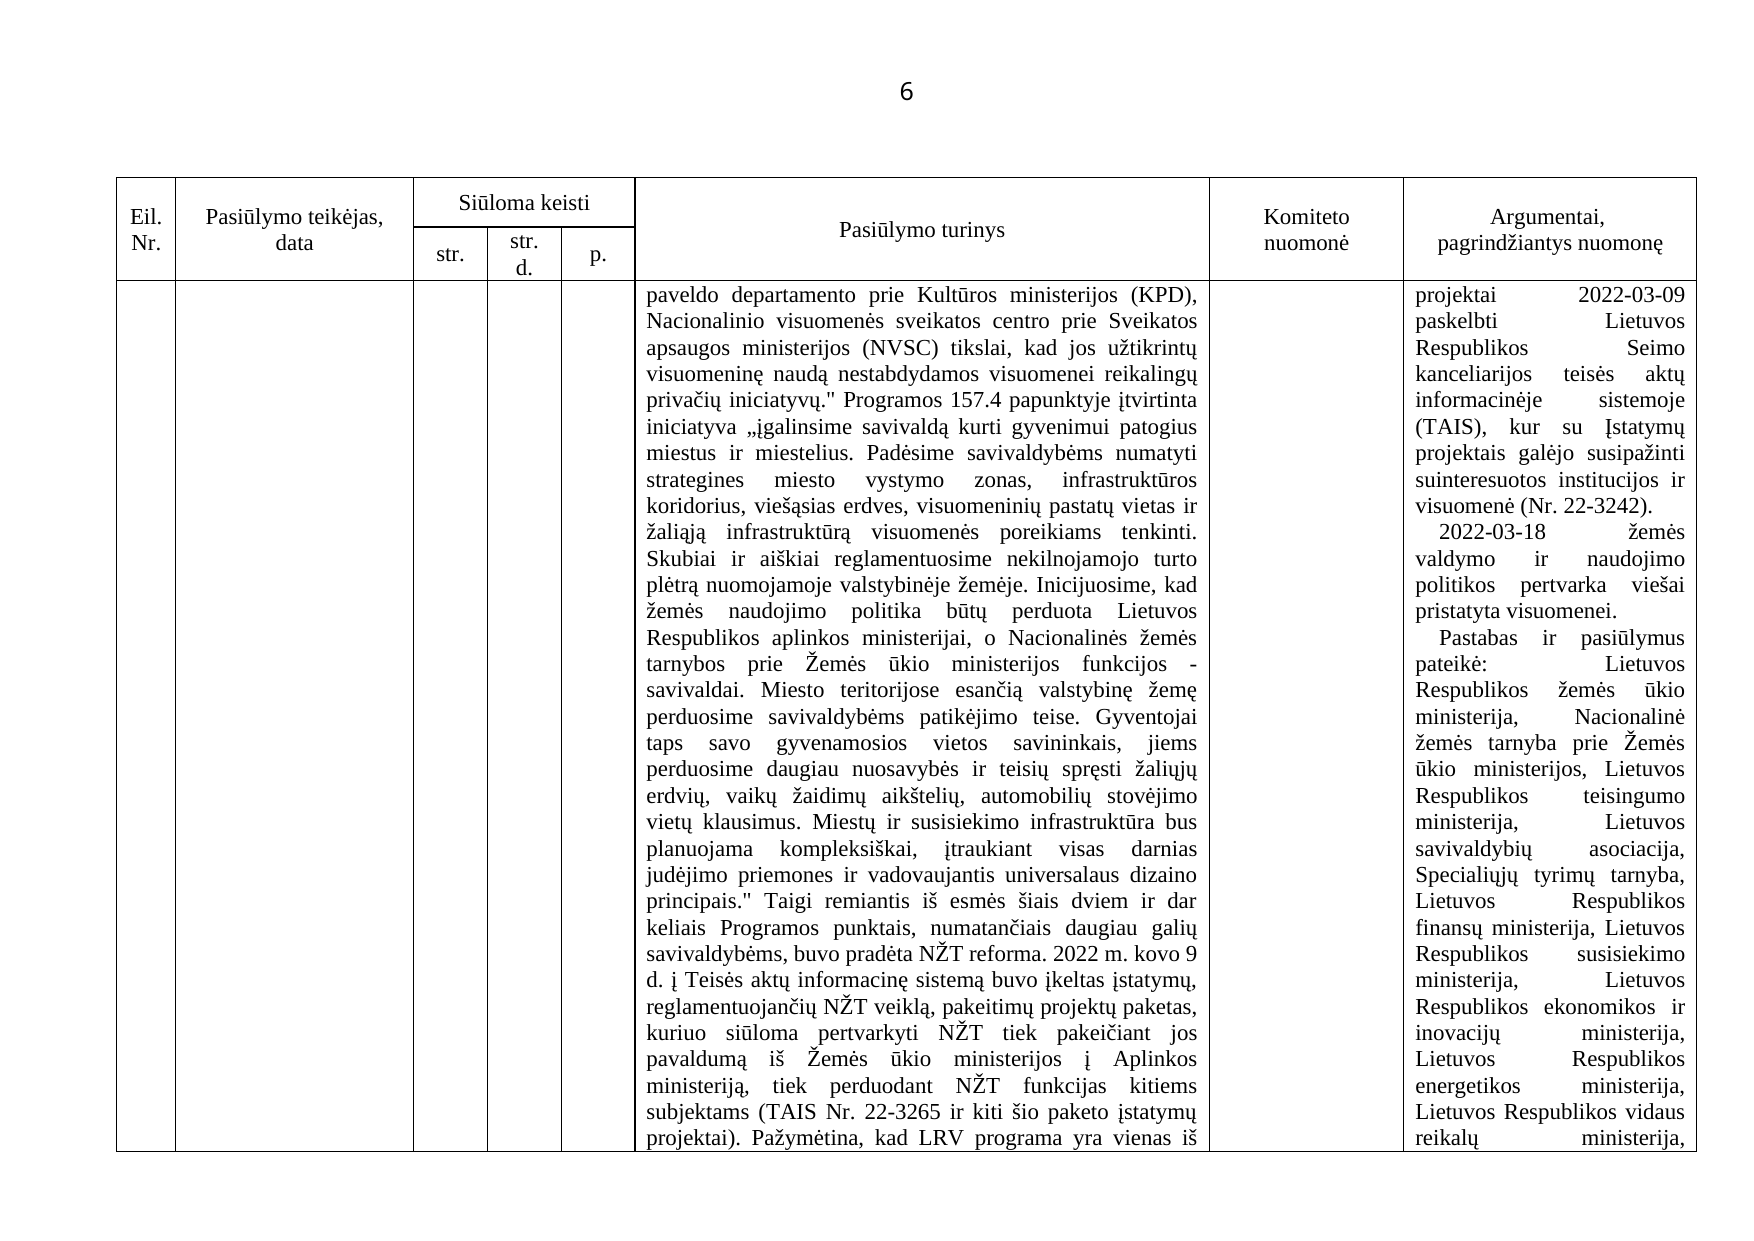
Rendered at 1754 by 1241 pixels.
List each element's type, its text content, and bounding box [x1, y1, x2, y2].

table_header Eil. Nr. [117, 178, 175, 280]
table_cell [117, 281, 175, 1151]
table_cell [488, 281, 561, 1151]
table_cell [1210, 281, 1403, 1151]
table_header Komiteto nuomonė [1210, 178, 1403, 280]
table_cell str. d. [488, 228, 561, 280]
table_cell paveldo departamento prie Kultūros ministerijos (KPD), Nacionalinio visuomenės sveikatos centro prie Sveikatos apsaugos ministerijos (NVSC) tikslai, kad jos užtikrintų visuomeninę naudą nestabdydamos visuomenei reikalingų privačių iniciatyvų." Programos 157.4 papunktyje įtvirtinta iniciatyva „įgalinsime savivaldą kurti gyvenimui patogius miestus ir miestelius. Padėsime savivaldybėms numatyti strategines miesto vystymo zonas, infrastruktūros koridorius, viešąsias erdves, visuomeninių pastatų vietas ir žaliąją infrastruktūrą visuomenės poreikiams tenkinti. Skubiai ir aiškiai reglamentuosime nekilnojamojo turto plėtrą nuomojamoje valstybinėje žemėje. Inicijuosime, kad žemės naudojimo politika būtų perduota Lietuvos Respublikos aplinkos ministerijai, o Nacionalinės žemės tarnybos prie Žemės ūkio ministerijos funkcijos - savivaldai. Miesto teritorijose esančią valstybinę žemę perduosime savivaldybėms patikėjimo teise. Gyventojai taps savo gyvenamosios vietos savininkais, jiems perduosime daugiau nuosavybės ir teisių spręsti žaliųjų erdvių, vaikų žaidimų aikštelių, automobilių stovėjimo vietų klausimus. Miestų ir susisiekimo infrastruktūra bus planuojama kompleksiškai, įtraukiant visas darnias judėjimo priemones ir vadovaujantis universalaus dizaino principais." Taigi remiantis iš esmės šiais dviem ir dar keliais Programos punktais, numatančiais daugiau galių savivaldybėms, buvo pradėta NŽT reforma. 2022 m. kovo 9 d. į Teisės aktų informacinę sistemą buvo įkeltas įstatymų, reglamentuojančių NŽT veiklą, pakeitimų projektų paketas, kuriuo siūloma pertvarkyti NŽT tiek pakeičiant jos pavaldumą iš Žemės ūkio ministerijos į Aplinkos ministeriją, tiek perduodant NŽT funkcijas kitiems subjektams (TAIS Nr. 22-3265 ir kiti šio paketo įstatymų projektai). Pažymėtina, kad LRV programa yra vienas iš [636, 281, 1209, 1151]
table_cell p. [562, 228, 634, 280]
table_header Siūloma keisti [414, 178, 634, 226]
table_header Pasiūlymo teikėjas, data [176, 178, 413, 280]
table_cell projektai 2022-03-09 paskelbti Lietuvos Respublikos Seimo kanceliarijos teisės aktų informacinėje sistemoje (TAIS), kur su Įstatymų projektais galėjo susipažinti suinteresuotos institucijos ir visuomenė (Nr. 22-3242). 2022-03-18 žemės valdymo ir naudojimo politikos pertvarka viešai pristatyta visuomenei. Pastabas ir pasiūlymus pateikė: Lietuvos Respublikos žemės ūkio ministerija, Nacionalinė žemės tarnyba prie Žemės ūkio ministerijos, Lietuvos Respublikos teisingumo ministerija, Lietuvos savivaldybių asociacija, Specialiųjų tyrimų tarnyba, Lietuvos Respublikos finansų ministerija, Lietuvos Respublikos susisiekimo ministerija, Lietuvos Respublikos ekonomikos ir inovacijų ministerija, Lietuvos Respublikos energetikos ministerija, Lietuvos Respublikos vidaus reikalų ministerija, [1404, 281, 1696, 1151]
table_header Argumentai, pagrindžiantys nuomonę [1404, 178, 1696, 280]
table_header Pasiūlymo turinys [636, 178, 1209, 280]
table_cell [176, 281, 413, 1151]
table_cell str. [414, 228, 487, 280]
table_cell [414, 281, 487, 1151]
table_cell [562, 281, 634, 1151]
